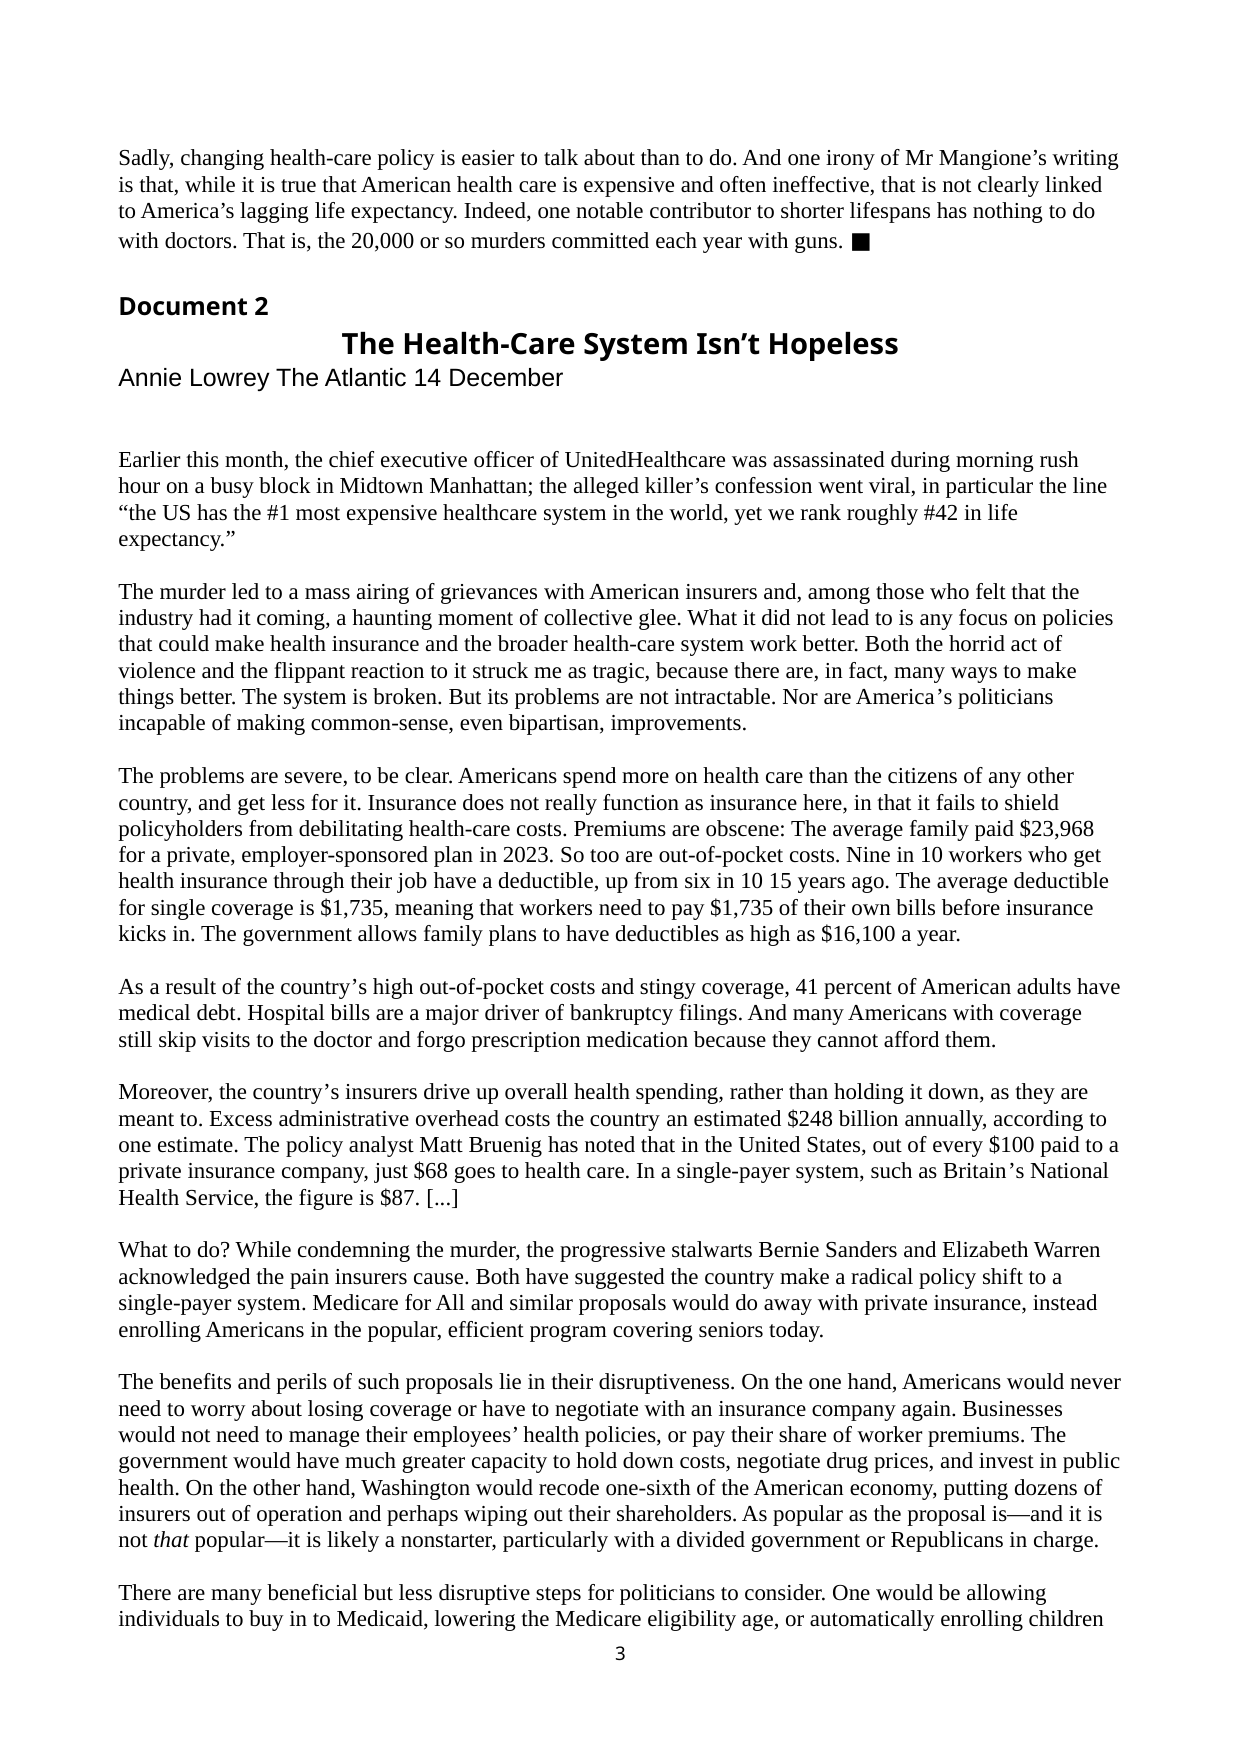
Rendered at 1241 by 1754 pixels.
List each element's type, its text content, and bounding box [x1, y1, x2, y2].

text Sadly, changing health-care policy is easier to talk about than to do. And one irony of Mr Mangione’s writing is that, while it is true that American health care is expensive and often ineffective, that is not clearly linked to America’s lagging life expectancy. Indeed, one notable contributor to shorter lifespans has nothing to do with doctors. That is, the 20,000 or so murders committed each year with guns. ■ [118, 144, 1122, 255]
text There are many beneficial but less disruptive steps for politicians to consider. One would be allowing individuals to buy in to Medicaid, lowering the Medicare eligibility age, or automatically enrolling children [118, 1579, 1122, 1632]
text Earlier this month, the chief executive officer of UnitedHealthcare was assassinated during morning rush hour on a busy block in Midtown Manhattan; the alleged killer’s confession went viral, in particular the line “the US has the #1 most expensive healthcare system in the world, yet we rank roughly #42 in life expectancy.” [118, 446, 1122, 551]
text What to do? While condemning the murder, the progressive stalwarts Bernie Sanders and Elizabeth Warren acknowledged the pain insurers cause. Both have suggested the country make a radical policy shift to a single-payer system. Medicare for All and similar proposals would do away with private insurance, instead enrolling Americans in the popular, efficient program covering seniors today. [118, 1237, 1122, 1342]
text As a result of the country’s high out-of-pocket costs and stingy coverage, 41 percent of American adults have medical debt. Hospital bills are a major driver of bankruptcy filings. And many Americans with coverage still skip visits to the doctor and forgo prescription medication because they cannot afford them. [118, 973, 1122, 1052]
text The problems are severe, to be clear. Americans spend more on health care than the citizens of any other country, and get less for it. Insurance does not really function as insurance here, in that it fails to shield policyholders from debilitating health-care costs. Premiums are obscene: The average family paid $23,968 for a private, employer-sponsored plan in 2023. So too are out-of-pocket costs. Nine in 10 workers who get health insurance through their job have a deductible, up from six in 10 15 years ago. The average deductible for single coverage is $1,735, meaning that workers need to pay $1,735 of their own bills before insurance kicks in. The government allows family plans to have deductibles as high as $16,100 a year. [118, 762, 1122, 947]
subtitle Document 2 [118, 289, 1122, 323]
text Annie Lowrey The Atlantic 14 December [118, 363, 1122, 392]
text The benefits and perils of such proposals lie in their disruptiveness. On the one hand, Americans would never need to worry about losing coverage or have to negotiate with an insurance company again. Businesses would not need to manage their employees’ health policies, or pay their share of worker premiums. The government would have much greater capacity to hold down costs, negotiate drug prices, and invest in public health. On the other hand, Washington would recode one-sixth of the American economy, putting dozens of insurers out of operation and perhaps wiping out their shareholders. As popular as the proposal is—and it is not that popular—it is likely a nonstarter, particularly with a divided government or Republicans in charge. [118, 1368, 1122, 1553]
text Moreover, the country’s insurers drive up overall health spending, rather than holding it down, as they are meant to. Excess administrative overhead costs the country an estimated $248 billion annually, according to one estimate. The policy analyst Matt Bruenig has noted that in the United States, out of every $100 paid to a private insurance company, just $68 goes to health care. In a single-payer system, such as Britain’s National Health Service, the figure is $87. [...] [118, 1078, 1122, 1210]
text The murder led to a mass airing of grievances with American insurers and, among those who felt that the industry had it coming, a haunting moment of collective glee. What it did not lead to is any focus on policies that could make health insurance and the broader health-care system work better. Both the horrid act of violence and the flippant reaction to it struck me as tragic, because there are, in fact, many ways to make things better. The system is broken. But its problems are not intractable. Nor are America’s politicians incapable of making common-sense, even bipartisan, improvements. [118, 578, 1122, 736]
subtitle The Health-Care System Isn’t Hopeless [118, 323, 1122, 363]
